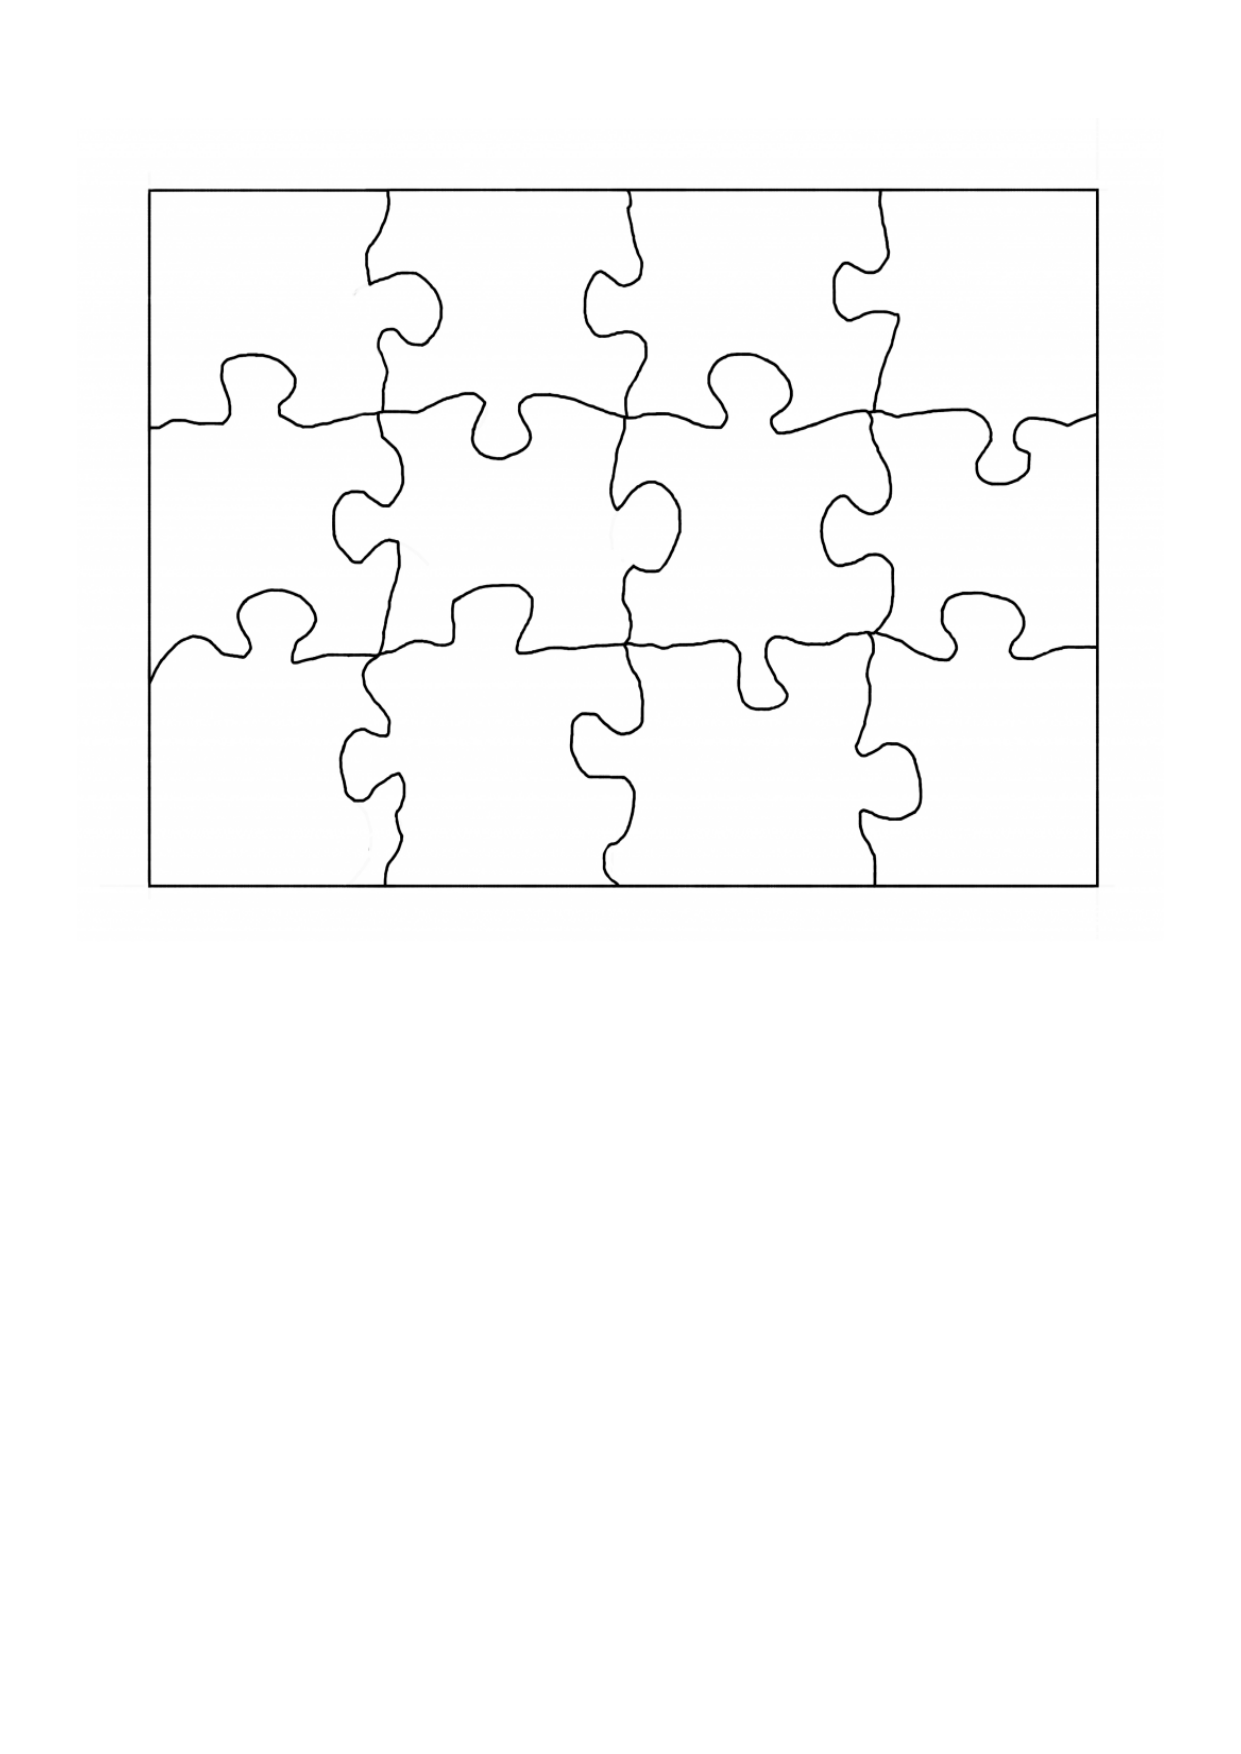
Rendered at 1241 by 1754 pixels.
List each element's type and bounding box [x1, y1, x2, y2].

picture [76, 118, 1164, 942]
